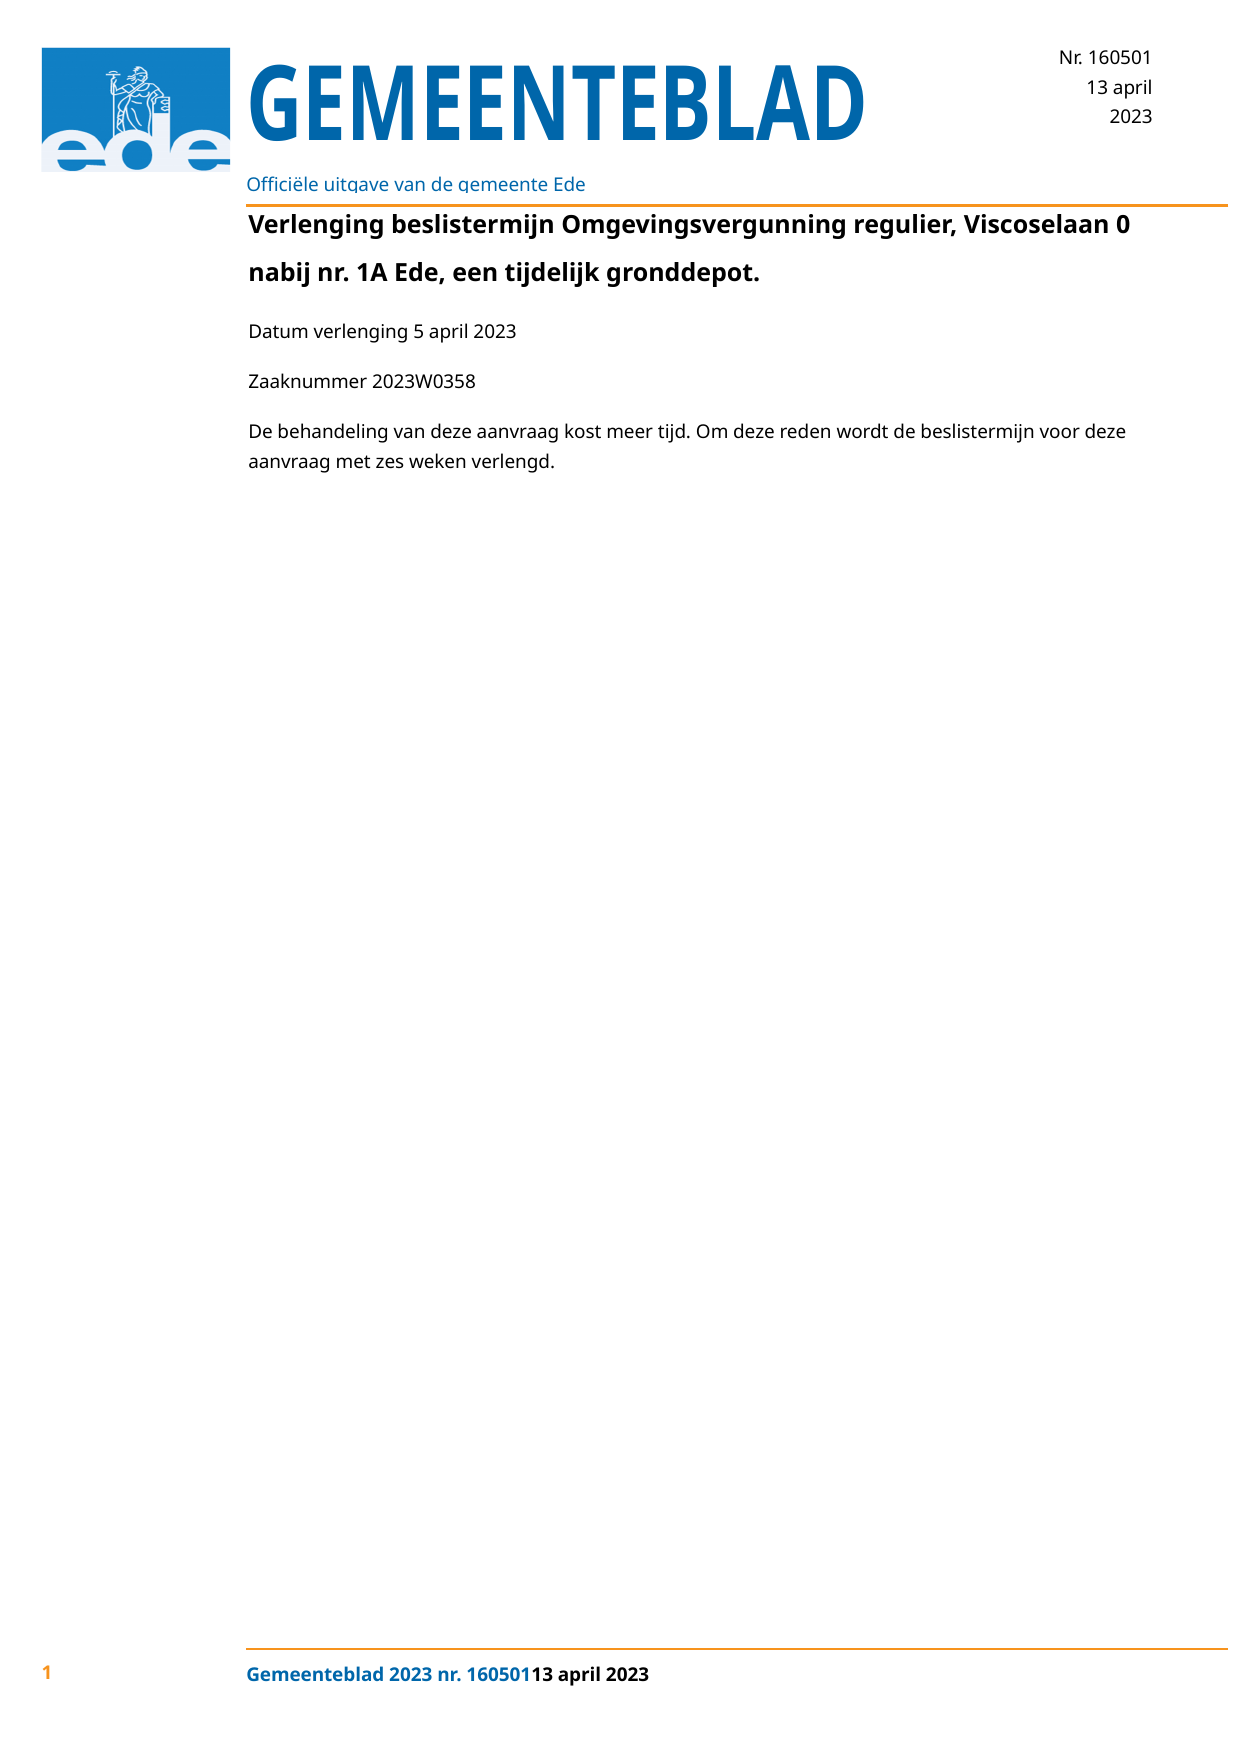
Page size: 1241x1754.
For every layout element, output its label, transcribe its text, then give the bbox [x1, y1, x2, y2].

text Datum verlenging 5 april 2023 [248, 318, 1152, 344]
text Zaaknummer 2023W0358 [248, 368, 1152, 394]
text Verlenging beslistermijn Omgevingsvergunning regulier, Viscoselaan 0 nabij nr. 1A Ede, een tijdelijk gronddepot. [248, 207, 1152, 288]
picture [41, 47, 231, 172]
text De behandeling van deze aanvraag kost meer tijd. Om deze reden wordt de beslistermijn voor deze aanvraag met zes weken verlengd. [248, 419, 1152, 474]
